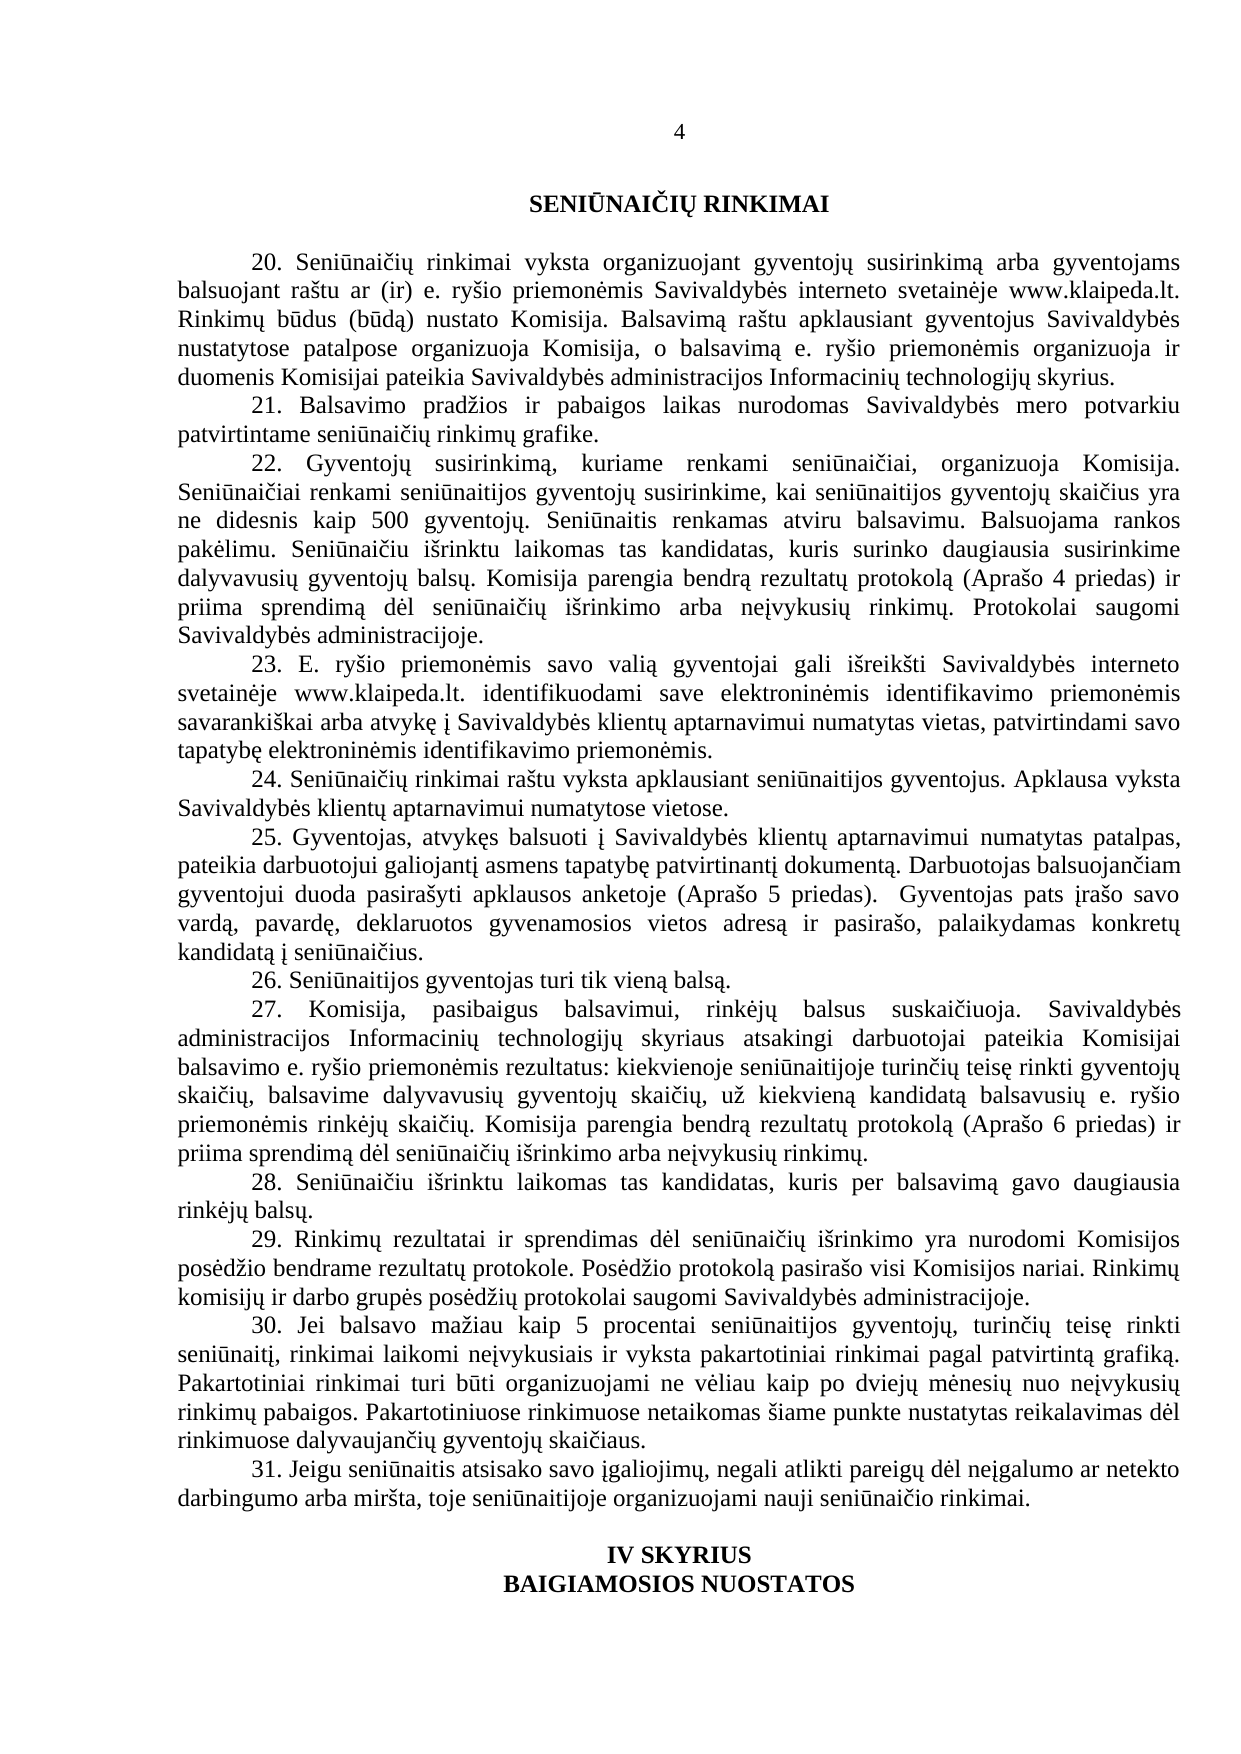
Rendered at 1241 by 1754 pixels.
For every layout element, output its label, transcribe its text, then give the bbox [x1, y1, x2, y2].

text 21. Balsavimo pradžios ir pabaigos laikas nurodomas Savivaldybės mero potvarkiu patvirtintame seniūnaičių rinkimų grafike. [177, 391, 1181, 448]
text 20. Seniūnaičių rinkimai vyksta organizuojant gyventojų susirinkimą arba gyventojams balsuojant raštu ar (ir) e. ryšio priemonėmis Savivaldybės interneto svetainėje www.klaipeda.lt. Rinkimų būdus (būdą) nustato Komisija. Balsavimą raštu apklausiant gyventojus Savivaldybės nustatytose patalpose organizuoja Komisija, o balsavimą e. ryšio priemonėmis organizuoja ir duomenis Komisijai pateikia Savivaldybės administracijos Informacinių technologijų skyrius. [177, 247, 1181, 391]
text 27. Komisija, pasibaigus balsavimui, rinkėjų balsus suskaičiuoja. Savivaldybės administracijos Informacinių technologijų skyriaus atsakingi darbuotojai pateikia Komisijai balsavimo e. ryšio priemonėmis rezultatus: kiekvienoje seniūnaitijoje turinčių teisę rinkti gyventojų skaičių, balsavime dalyvavusių gyventojų skaičių, už kiekvieną kandidatą balsavusių e. ryšio priemonėmis rinkėjų skaičių. Komisija parengia bendrą rezultatų protokolą (Aprašo 6 priedas) ir priima sprendimą dėl seniūnaičių išrinkimo arba neįvykusių rinkimų. [177, 994, 1181, 1167]
text IV SKYRIUS [177, 1541, 1181, 1569]
text SENIŪNAIČIŲ RINKIMAI [177, 189, 1181, 218]
text 25. Gyventojas, atvykęs balsuoti į Savivaldybės klientų aptarnavimui numatytas patalpas, pateikia darbuotojui galiojantį asmens tapatybę patvirtinantį dokumentą. Darbuotojas balsuojančiam gyventojui duoda pasirašyti apklausos anketoje (Aprašo 5 priedas). Gyventojas pats įrašo savo vardą, pavardę, deklaruotos gyvenamosios vietos adresą ir pasirašo, palaikydamas konkretų kandidatą į seniūnaičius. [177, 822, 1181, 966]
text 23. E. ryšio priemonėmis savo valią gyventojai gali išreikšti Savivaldybės interneto svetainėje www.klaipeda.lt. identifikuodami save elektroninėmis identifikavimo priemonėmis savarankiškai arba atvykę į Savivaldybės klientų aptarnavimui numatytas vietas, patvirtindami savo tapatybę elektroninėmis identifikavimo priemonėmis. [177, 649, 1181, 764]
text 28. Seniūnaičiu išrinktu laikomas tas kandidatas, kuris per balsavimą gavo daugiausia rinkėjų balsų. [177, 1167, 1181, 1224]
text 24. Seniūnaičių rinkimai raštu vyksta apklausiant seniūnaitijos gyventojus. Apklausa vyksta Savivaldybės klientų aptarnavimui numatytose vietose. [177, 764, 1181, 822]
text 26. Seniūnaitijos gyventojas turi tik vieną balsą. [177, 966, 1181, 994]
text 30. Jei balsavo mažiau kaip 5 procentai seniūnaitijos gyventojų, turinčių teisę rinkti seniūnaitį, rinkimai laikomi neįvykusiais ir vyksta pakartotiniai rinkimai pagal patvirtintą grafiką. Pakartotiniai rinkimai turi būti organizuojami ne vėliau kaip po dviejų mėnesių nuo neįvykusių rinkimų pabaigos. Pakartotiniuose rinkimuose netaikomas šiame punkte nustatytas reikalavimas dėl rinkimuose dalyvaujančių gyventojų skaičiaus. [177, 1311, 1181, 1454]
text BAIGIAMOSIOS NUOSTATOS [177, 1569, 1181, 1598]
text 22. Gyventojų susirinkimą, kuriame renkami seniūnaičiai, organizuoja Komisija. Seniūnaičiai renkami seniūnaitijos gyventojų susirinkime, kai seniūnaitijos gyventojų skaičius yra ne didesnis kaip 500 gyventojų. Seniūnaitis renkamas atviru balsavimu. Balsuojama rankos pakėlimu. Seniūnaičiu išrinktu laikomas tas kandidatas, kuris surinko daugiausia susirinkime dalyvavusių gyventojų balsų. Komisija parengia bendrą rezultatų protokolą (Aprašo 4 priedas) ir priima sprendimą dėl seniūnaičių išrinkimo arba neįvykusių rinkimų. Protokolai saugomi Savivaldybės administracijoje. [177, 448, 1181, 649]
text 29. Rinkimų rezultatai ir sprendimas dėl seniūnaičių išrinkimo yra nurodomi Komisijos posėdžio bendrame rezultatų protokole. Posėdžio protokolą pasirašo visi Komisijos nariai. Rinkimų komisijų ir darbo grupės posėdžių protokolai saugomi Savivaldybės administracijoje. [177, 1224, 1181, 1311]
text 31. Jeigu seniūnaitis atsisako savo įgaliojimų, negali atlikti pareigų dėl neįgalumo ar netekto darbingumo arba miršta, toje seniūnaitijoje organizuojami nauji seniūnaičio rinkimai. [177, 1454, 1181, 1512]
